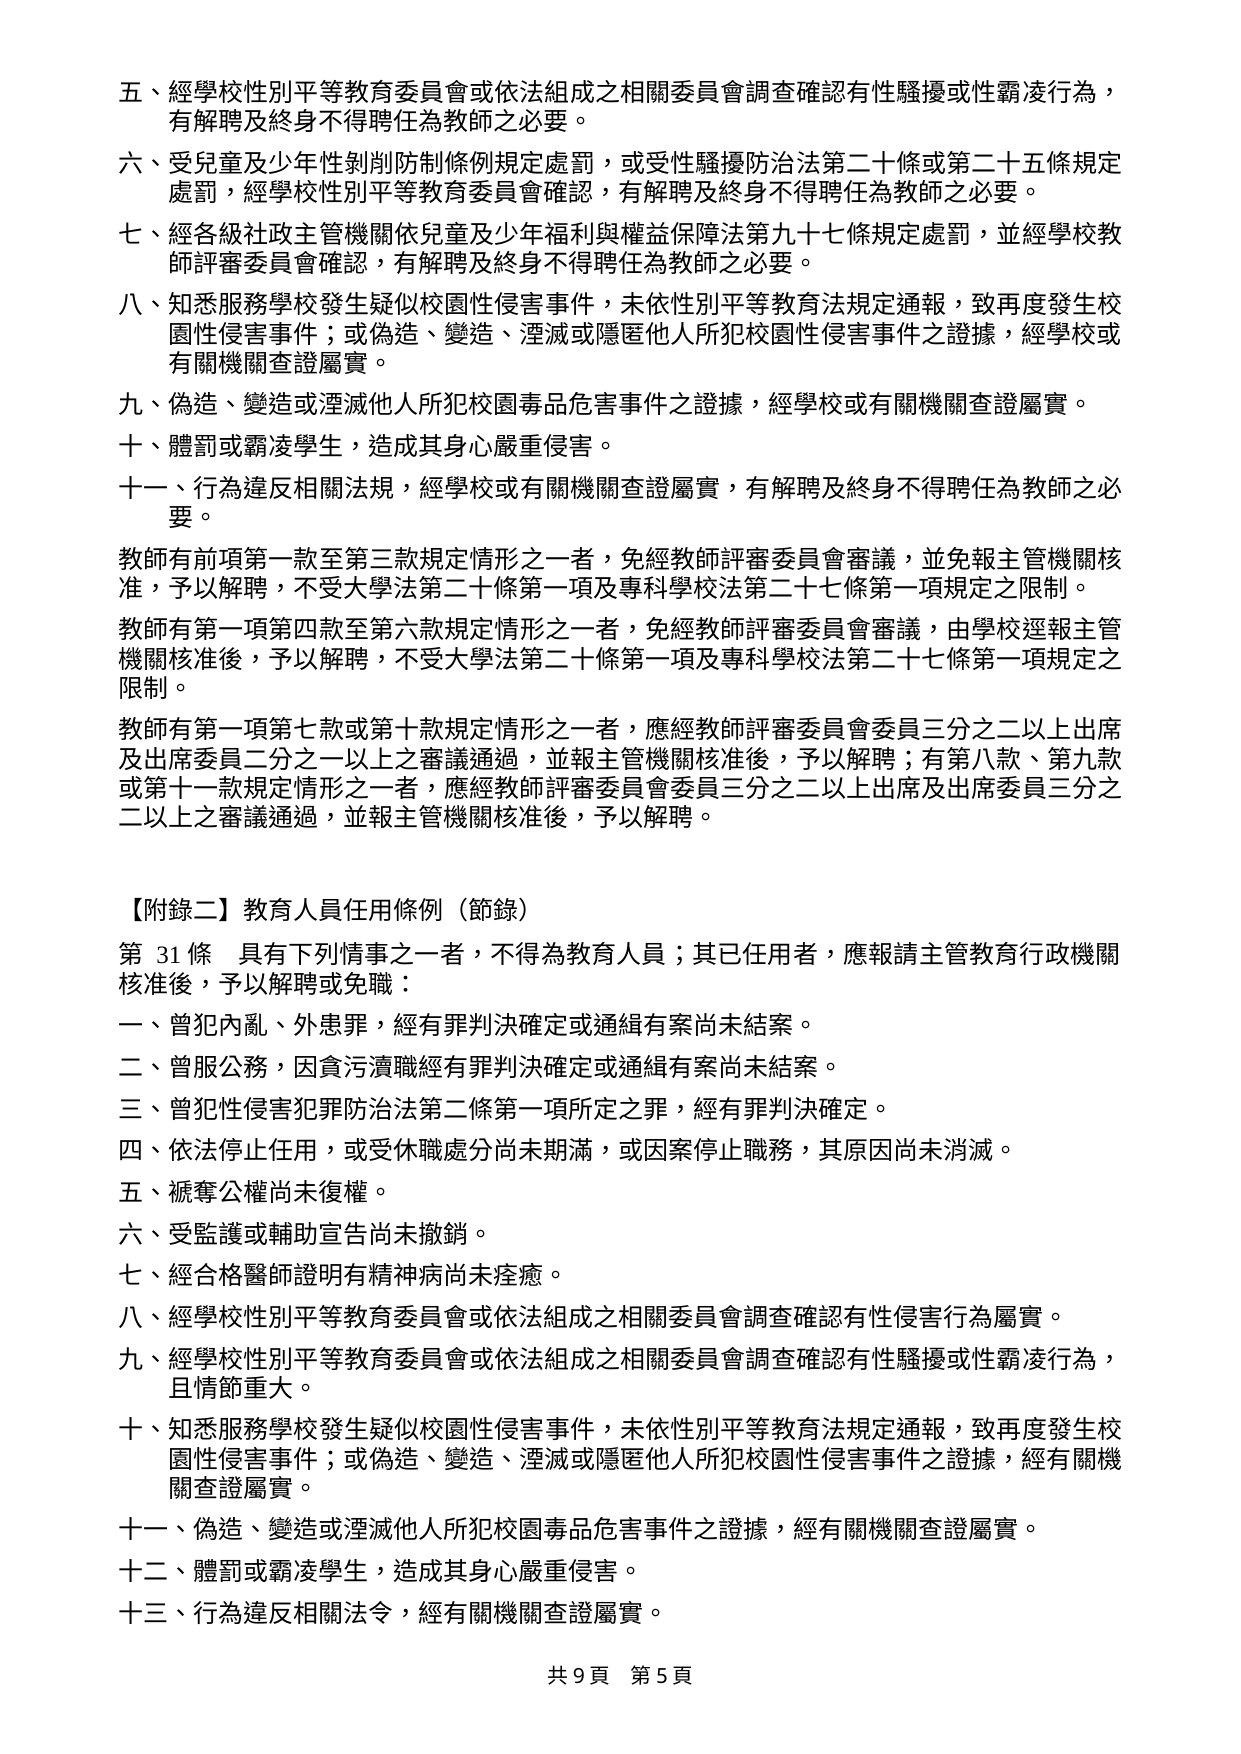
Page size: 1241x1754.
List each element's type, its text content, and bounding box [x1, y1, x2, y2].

text 八、經學校性別平等教育委員會或依法組成之相關委員會調查確認有性侵害行為屬實。 [118, 1303, 1122, 1332]
text 十一、偽造、變造或湮滅他人所犯校園毒品危害事件之證據，經有關機關查證屬實。 [118, 1516, 1122, 1545]
text 四、依法停止任用，或受休職處分尚未期滿，或因案停止職務，其原因尚未消滅。 [118, 1136, 1122, 1166]
text 二、曾服公務，因貪污瀆職經有罪判決確定或通緝有案尚未結案。 [118, 1053, 1122, 1082]
text 九、經學校性別平等教育委員會或依法組成之相關委員會調查確認有性騷擾或性霸凌行為，且情節重大。 [118, 1345, 1122, 1403]
text 十二、體罰或霸凌學生，造成其身心嚴重侵害。 [118, 1557, 1122, 1586]
text 七、經各級社政主管機關依兒童及少年福利與權益保障法第九十七條規定處罰，並經學校教師評審委員會確認，有解聘及終身不得聘任為教師之必要。 [118, 220, 1122, 278]
text 教師有第一項第四款至第六款規定情形之一者，免經教師評審委員會審議，由學校逕報主管機關核准後，予以解聘，不受大學法第二十條第一項及專科學校法第二十七條第一項規定之限制。 [118, 616, 1122, 703]
text 教師有前項第一款至第三款規定情形之一者，免經教師評審委員會審議，並免報主管機關核准，予以解聘，不受大學法第二十條第一項及專科學校法第二十七條第一項規定之限制。 [118, 545, 1122, 603]
text 第 31 條 具有下列情事之一者，不得為教育人員；其已任用者，應報請主管教育行政機關核准後，予以解聘或免職： [118, 941, 1122, 999]
text 一、曾犯內亂、外患罪，經有罪判決確定或通緝有案尚未結案。 [118, 1011, 1122, 1041]
text 十一、行為違反相關法規，經學校或有關機關查證屬實，有解聘及終身不得聘任為教師之必要。 [118, 474, 1122, 532]
text 七、經合格醫師證明有精神病尚未痊癒。 [118, 1261, 1122, 1291]
text 【附錄二】教育人員任用條例（節錄） [118, 886, 1122, 928]
text 六、受監護或輔助宣告尚未撤銷。 [118, 1220, 1122, 1249]
text 教師有第一項第七款或第十款規定情形之一者，應經教師評審委員會委員三分之二以上出席及出席委員二分之一以上之審議通過，並報主管機關核准後，予以解聘；有第八款、第九款或第十一款規定情形之一者，應經教師評審委員會委員三分之二以上出席及出席委員三分之二以上之審議通過，並報主管機關核准後，予以解聘。 [118, 716, 1122, 832]
text 十、體罰或霸凌學生，造成其身心嚴重侵害。 [118, 432, 1122, 461]
text 六、受兒童及少年性剝削防制條例規定處罰，或受性騷擾防治法第二十條或第二十五條規定處罰，經學校性別平等教育委員會確認，有解聘及終身不得聘任為教師之必要。 [118, 149, 1122, 207]
text 九、偽造、變造或湮滅他人所犯校園毒品危害事件之證據，經學校或有關機關查證屬實。 [118, 391, 1122, 420]
text 八、知悉服務學校發生疑似校園性侵害事件，未依性別平等教育法規定通報，致再度發生校園性侵害事件；或偽造、變造、湮滅或隱匿他人所犯校園性侵害事件之證據，經學校或有關機關查證屬實。 [118, 291, 1122, 378]
text 十三、行為違反相關法令，經有關機關查證屬實。 [118, 1599, 1122, 1628]
text 三、曾犯性侵害犯罪防治法第二條第一項所定之罪，經有罪判決確定。 [118, 1095, 1122, 1124]
text 五、褫奪公權尚未復權。 [118, 1178, 1122, 1207]
text 五、經學校性別平等教育委員會或依法組成之相關委員會調查確認有性騷擾或性霸凌行為，有解聘及終身不得聘任為教師之必要。 [118, 78, 1122, 136]
text 十、知悉服務學校發生疑似校園性侵害事件，未依性別平等教育法規定通報，致再度發生校園性侵害事件；或偽造、變造、湮滅或隱匿他人所犯校園性侵害事件之證據，經有關機關查證屬實。 [118, 1416, 1122, 1503]
